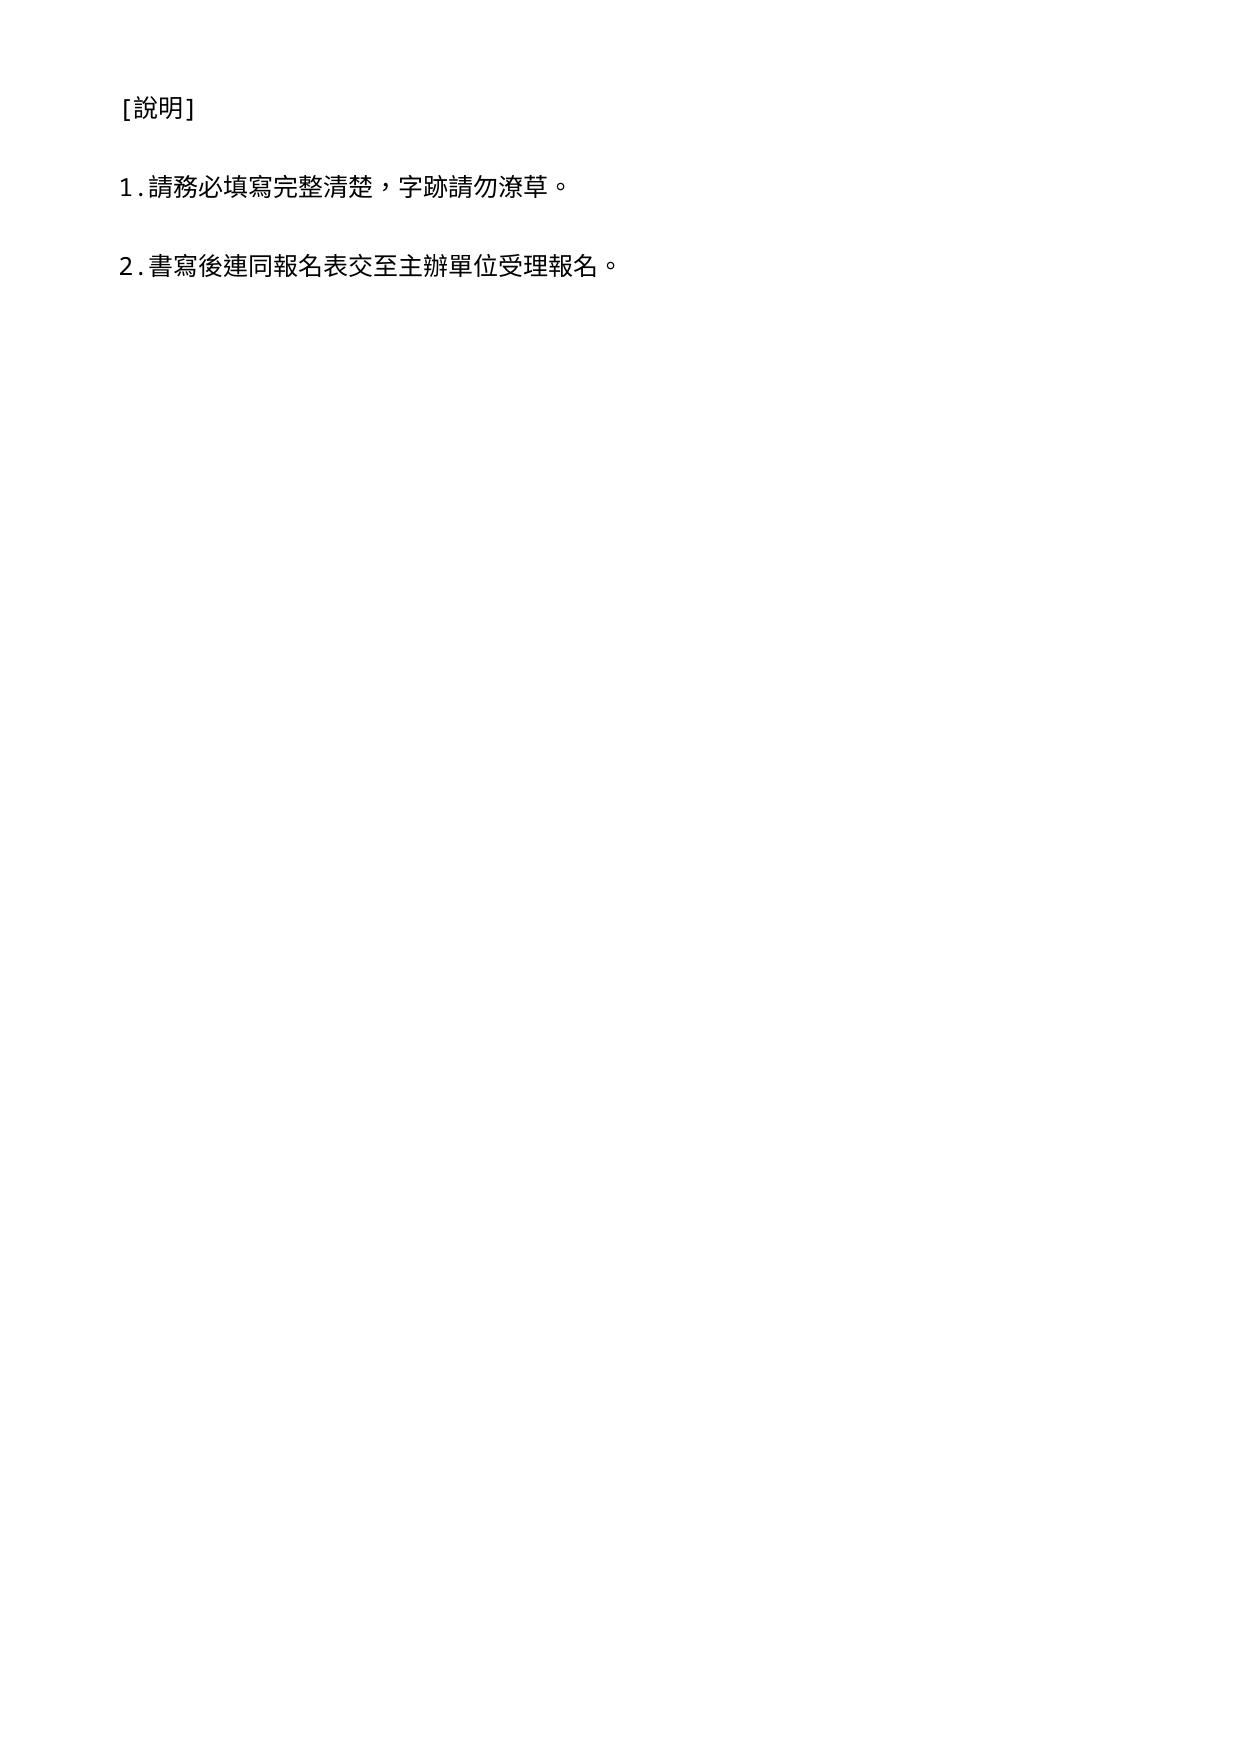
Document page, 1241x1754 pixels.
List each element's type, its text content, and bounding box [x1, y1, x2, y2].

text [說明] [118, 64, 1122, 127]
text 2.書寫後連同報名表交至主辦單位受理報名。 [118, 223, 1122, 285]
text 1.請務必填寫完整清楚，字跡請勿潦草。 [118, 144, 1122, 206]
